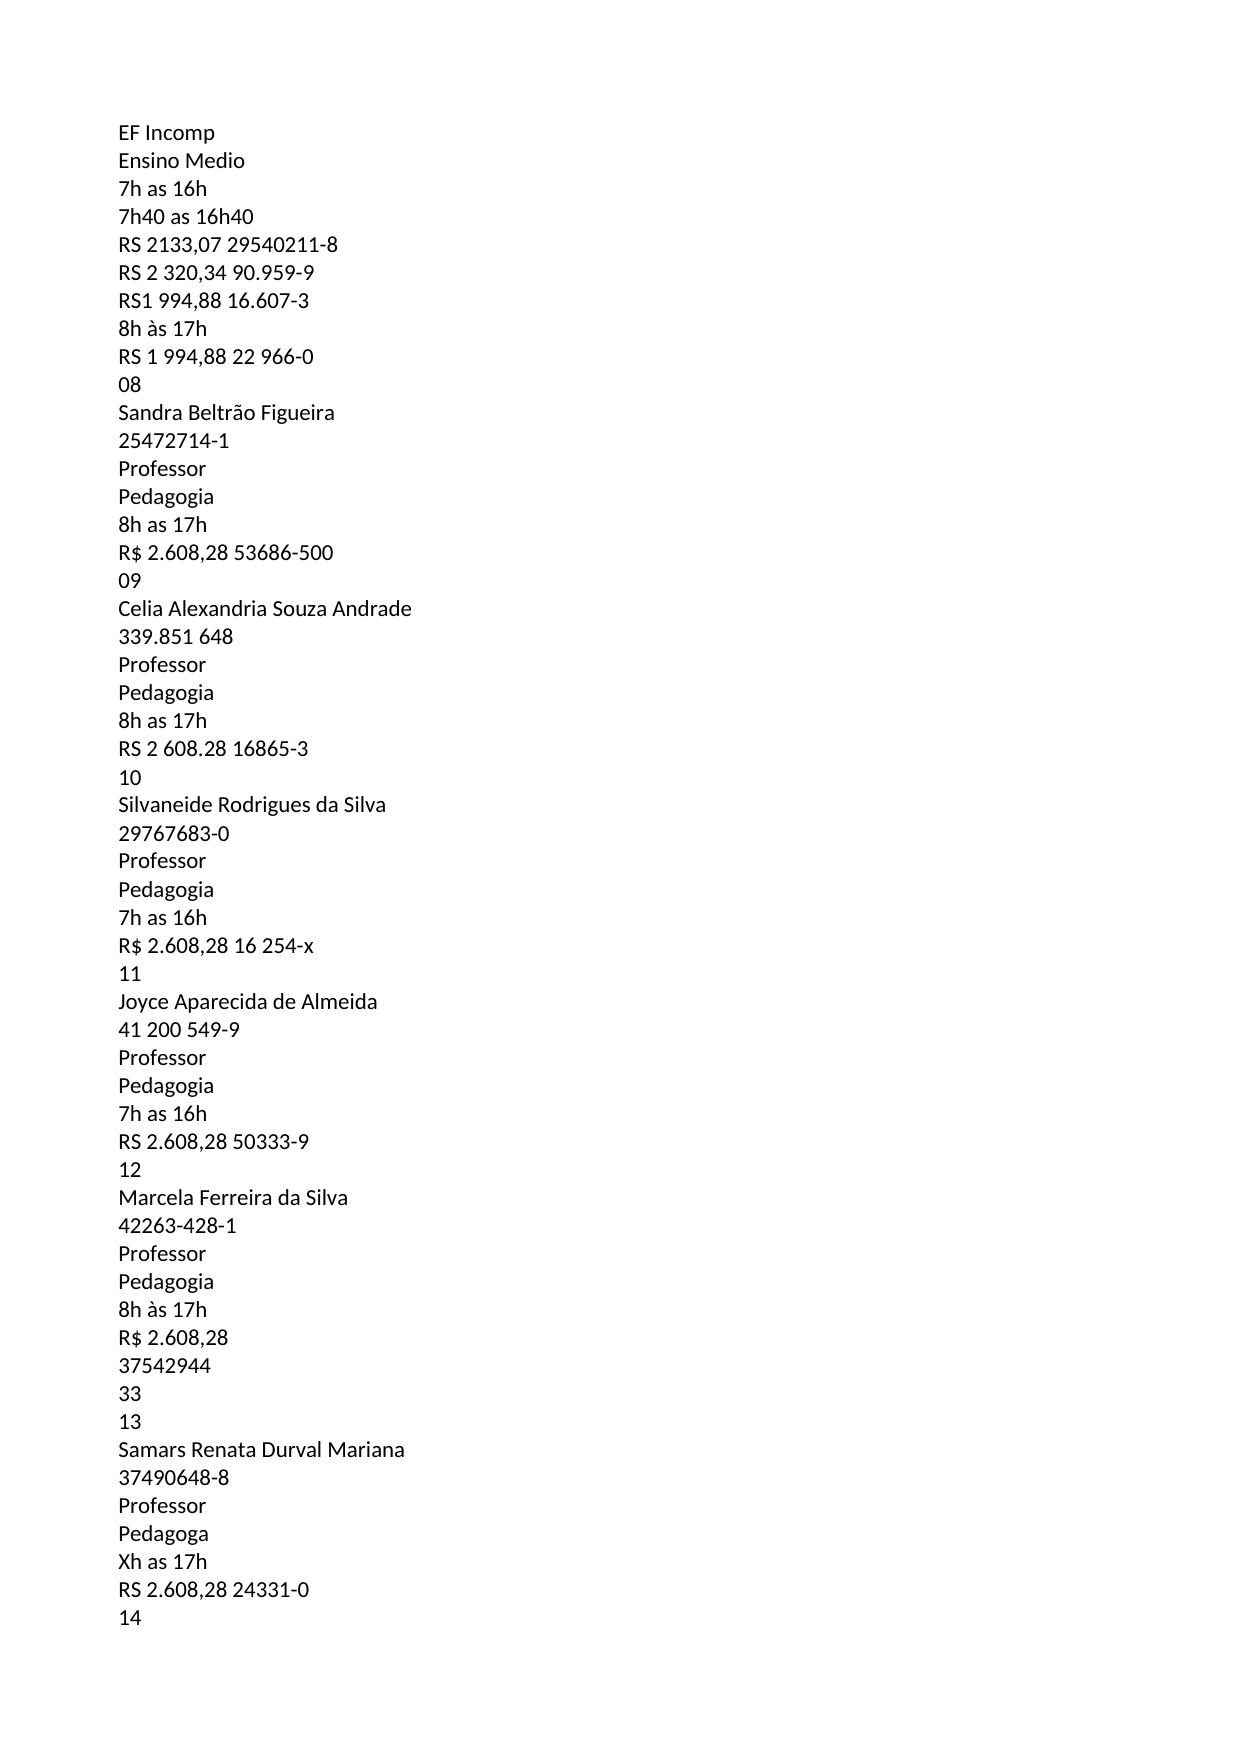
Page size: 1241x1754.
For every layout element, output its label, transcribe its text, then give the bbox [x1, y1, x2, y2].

text Pedagogia [118, 1267, 1122, 1295]
text Samars Renata Durval Mariana [118, 1435, 1122, 1463]
text RS 2.608,28 24331-0 [118, 1575, 1122, 1603]
text 14 [118, 1603, 1122, 1631]
text Celia Alexandria Souza Andrade [118, 594, 1122, 622]
text Silvaneide Rodrigues da Silva [118, 791, 1122, 819]
text Professor [118, 1491, 1122, 1519]
text Sandra Beltrão Figueira [118, 398, 1122, 426]
text Professor [118, 847, 1122, 875]
text 09 [118, 566, 1122, 594]
text 7h as 16h [118, 903, 1122, 931]
text Ensino Medio [118, 146, 1122, 174]
text 8h as 17h [118, 510, 1122, 538]
text RS1 994,88 16.607-3 [118, 286, 1122, 314]
text R$ 2.608,28 [118, 1323, 1122, 1351]
text 10 [118, 763, 1122, 791]
text 339.851 648 [118, 622, 1122, 651]
text 8h às 17h [118, 1295, 1122, 1323]
text 08 [118, 370, 1122, 398]
text 8h as 17h [118, 707, 1122, 734]
text 37490648-8 [118, 1463, 1122, 1491]
text Pedagogia [118, 678, 1122, 707]
text 42263-428-1 [118, 1211, 1122, 1239]
text 7h40 as 16h40 [118, 202, 1122, 230]
text R$ 2.608,28 16 254-x [118, 931, 1122, 959]
text Professor [118, 1043, 1122, 1071]
text RS 2133,07 29540211-8 [118, 230, 1122, 258]
text Pedagogia [118, 482, 1122, 510]
text 37542944 [118, 1351, 1122, 1379]
text RS 2 608.28 16865-3 [118, 734, 1122, 763]
text Professor [118, 454, 1122, 482]
text R$ 2.608,28 53686-500 [118, 538, 1122, 566]
text 7h as 16h [118, 1099, 1122, 1127]
text 13 [118, 1407, 1122, 1435]
text 12 [118, 1155, 1122, 1183]
text 11 [118, 959, 1122, 987]
text Joyce Aparecida de Almeida [118, 987, 1122, 1015]
text Xh as 17h [118, 1547, 1122, 1575]
text RS 2 320,34 90.959-9 [118, 258, 1122, 286]
text Pedagogia [118, 1071, 1122, 1099]
text 33 [118, 1379, 1122, 1407]
text 7h as 16h [118, 174, 1122, 202]
text Pedagogia [118, 875, 1122, 903]
text RS 1 994,88 22 966-0 [118, 342, 1122, 370]
text 8h às 17h [118, 314, 1122, 342]
text 25472714-1 [118, 426, 1122, 454]
text EF Incomp [118, 118, 1122, 146]
text Marcela Ferreira da Silva [118, 1183, 1122, 1211]
text 41 200 549-9 [118, 1015, 1122, 1043]
text Professor [118, 651, 1122, 678]
text RS 2.608,28 50333-9 [118, 1127, 1122, 1155]
text Professor [118, 1239, 1122, 1267]
text Pedagoga [118, 1519, 1122, 1547]
text 29767683-0 [118, 819, 1122, 847]
